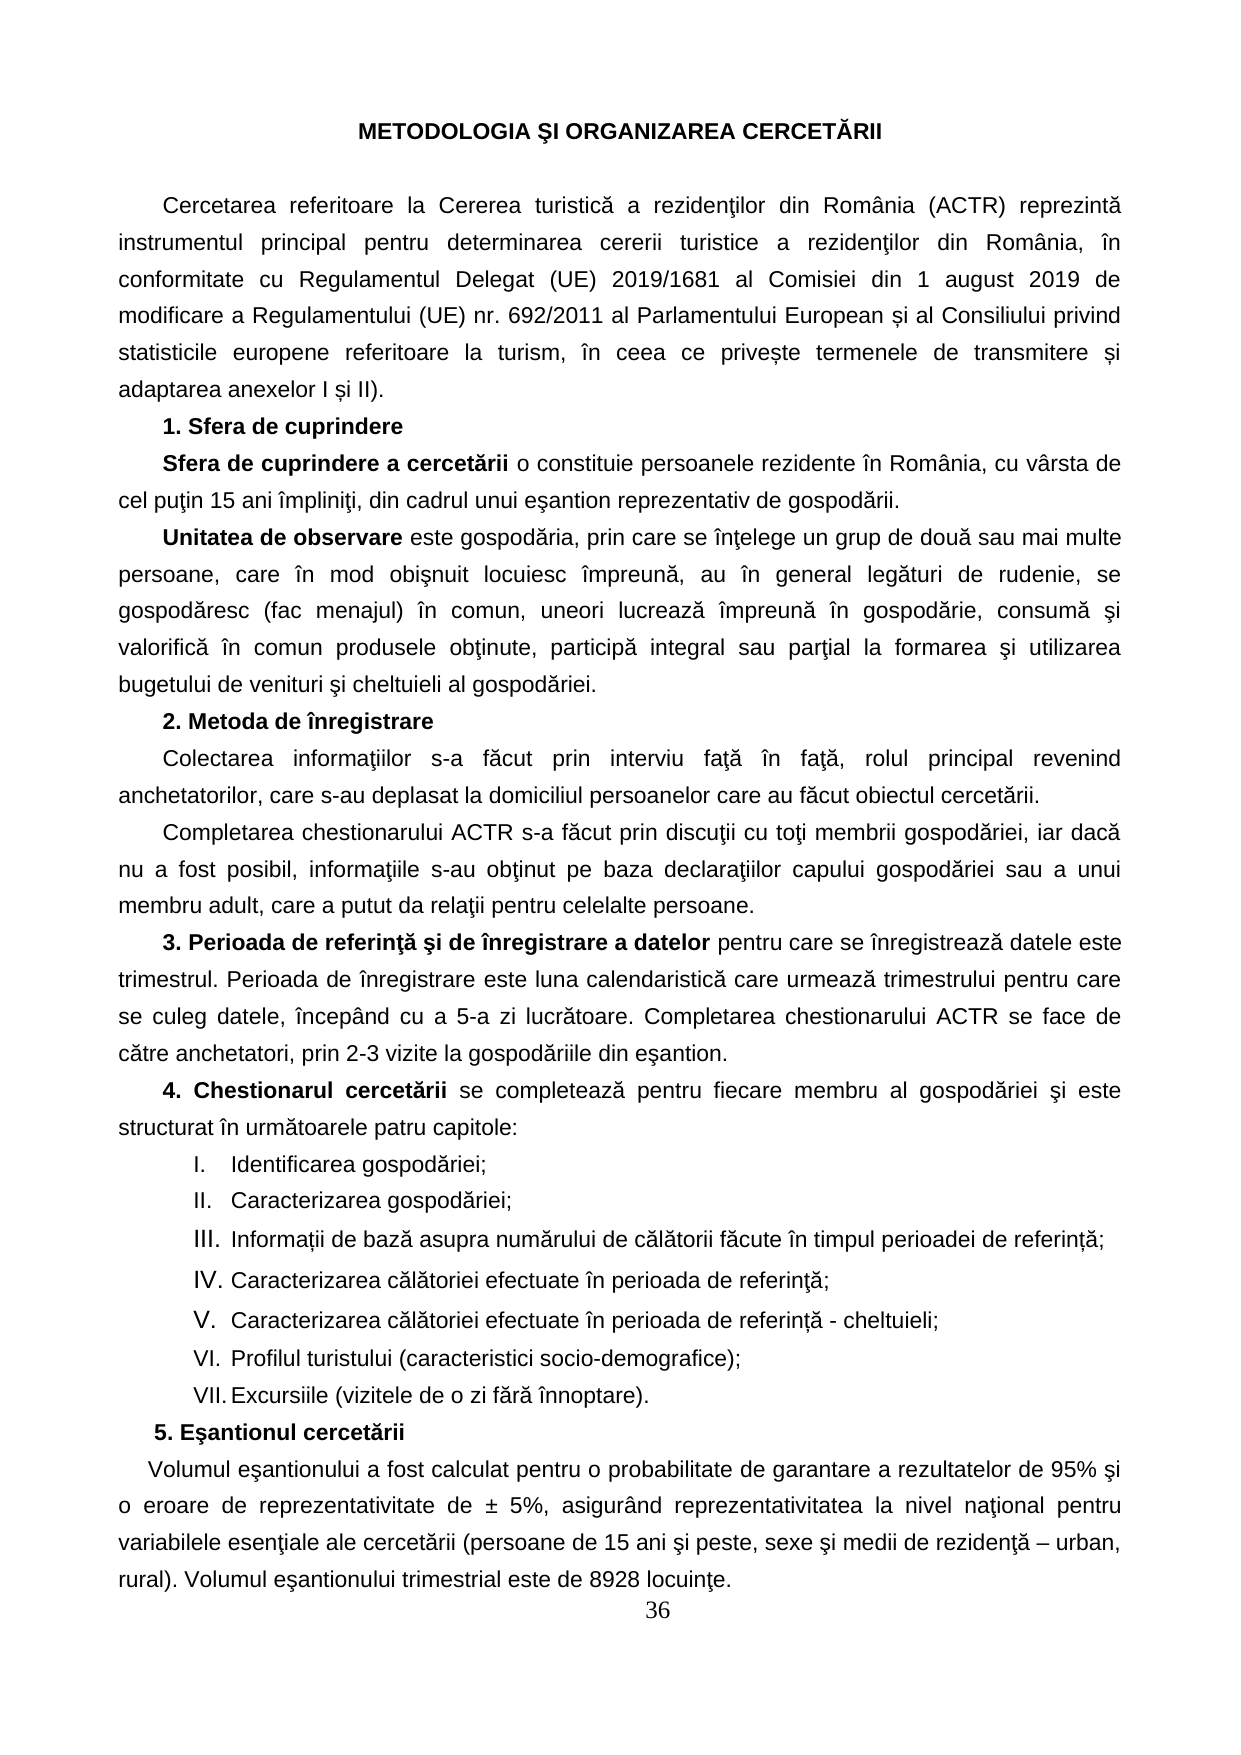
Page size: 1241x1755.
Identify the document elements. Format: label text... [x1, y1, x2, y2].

list Caracterizarea călătoriei efectuate în perioada de referinţă; [193, 1264, 1122, 1293]
text 3. Perioada de referinţă şi de înregistrare a datelor pentru care se înregistrează datele este trimestrul. Perioada de înregistrare este luna calendaristică care urmează trimestrului pentru care se culeg datele, începând cu a 5-a zi lucrătoare. Completarea chestionarului ACTR se face de către anchetatori, prin 2-3 vizite la gospodăriile din eşantion. [118, 929, 1122, 1066]
subtitle METODOLOGIA ŞI ORGANIZAREA CERCETĂRII [118, 118, 1122, 144]
text Sfera de cuprindere a cercetării o constituie persoanele rezidente în România, cu vârsta de cel puţin 15 ani împliniţi, din cadrul unui eşantion reprezentativ de gospodării. [118, 450, 1122, 513]
list Excursiile (vizitele de o zi fără înnoptare). [193, 1382, 1122, 1408]
text Colectarea informaţiilor s-a făcut prin interviu faţă în faţă, rolul principal revenind anchetatorilor, care s-au deplasat la domiciliul persoanelor care au făcut obiectul cercetării. [118, 745, 1122, 808]
text Volumul eşantionului a fost calculat pentru o probabilitate de garantare a rezultatelor de 95% şi o eroare de reprezentativitate de ± 5%, asigurând reprezentativitatea la nivel naţional pentru variabilele esenţiale ale cercetării (persoane de 15 ani şi peste, sexe şi medii de rezidenţă – urban, rural). Volumul eşantionului trimestrial este de 8928 locuinţe. [118, 1456, 1122, 1593]
text Cercetarea referitoare la Cererea turistică a rezidenţilor din România (ACTR) reprezintă instrumentul principal pentru determinarea cererii turistice a rezidenţilor din România, în conformitate cu Regulamentul Delegat (UE) 2019/1681 al Comisiei din 1 august 2019 de modificare a Regulamentului (UE) nr. 692/2011 al Parlamentului European și al Consiliului privind statisticile europene referitoare la turism, în ceea ce privește termenele de transmitere și adaptarea anexelor I și II). [118, 192, 1122, 403]
text 2. Metoda de înregistrare [118, 708, 1122, 734]
list Identificarea gospodăriei; [193, 1151, 1122, 1177]
text Unitatea de observare este gospodăria, prin care se înţelege un grup de două sau mai multe persoane, care în mod obişnuit locuiesc împreună, au în general legături de rudenie, se gospodăresc (fac menajul) în comun, uneori lucrează împreună în gospodărie, consumă şi valorifică în comun produsele obţinute, participă integral sau parţial la formarea şi utilizarea bugetului de venituri şi cheltuieli al gospodăriei. [118, 524, 1122, 698]
list Caracterizarea gospodăriei; [193, 1187, 1122, 1214]
list Informații de bază asupra numărului de călătorii făcute în timpul perioadei de referință; [193, 1224, 1122, 1253]
text 4. Chestionarul cercetării se completează pentru fiecare membru al gospodăriei şi este structurat în următoarele patru capitole: [118, 1077, 1122, 1140]
text Completarea chestionarului ACTR s-a făcut prin discuţii cu toţi membrii gospodăriei, iar dacă nu a fost posibil, informaţiile s-au obţinut pe baza declaraţiilor capului gospodăriei sau a unui membru adult, care a putut da relaţii pentru celelalte persoane. [118, 819, 1122, 919]
list Profilul turistului (caracteristici socio-demografice); [193, 1345, 1122, 1371]
text 1. Sfera de cuprindere [118, 413, 1122, 439]
list Caracterizarea călătoriei efectuate în perioada de referință - cheltuieli; [193, 1305, 1122, 1333]
text 5. Eşantionul cercetării [148, 1419, 1122, 1445]
